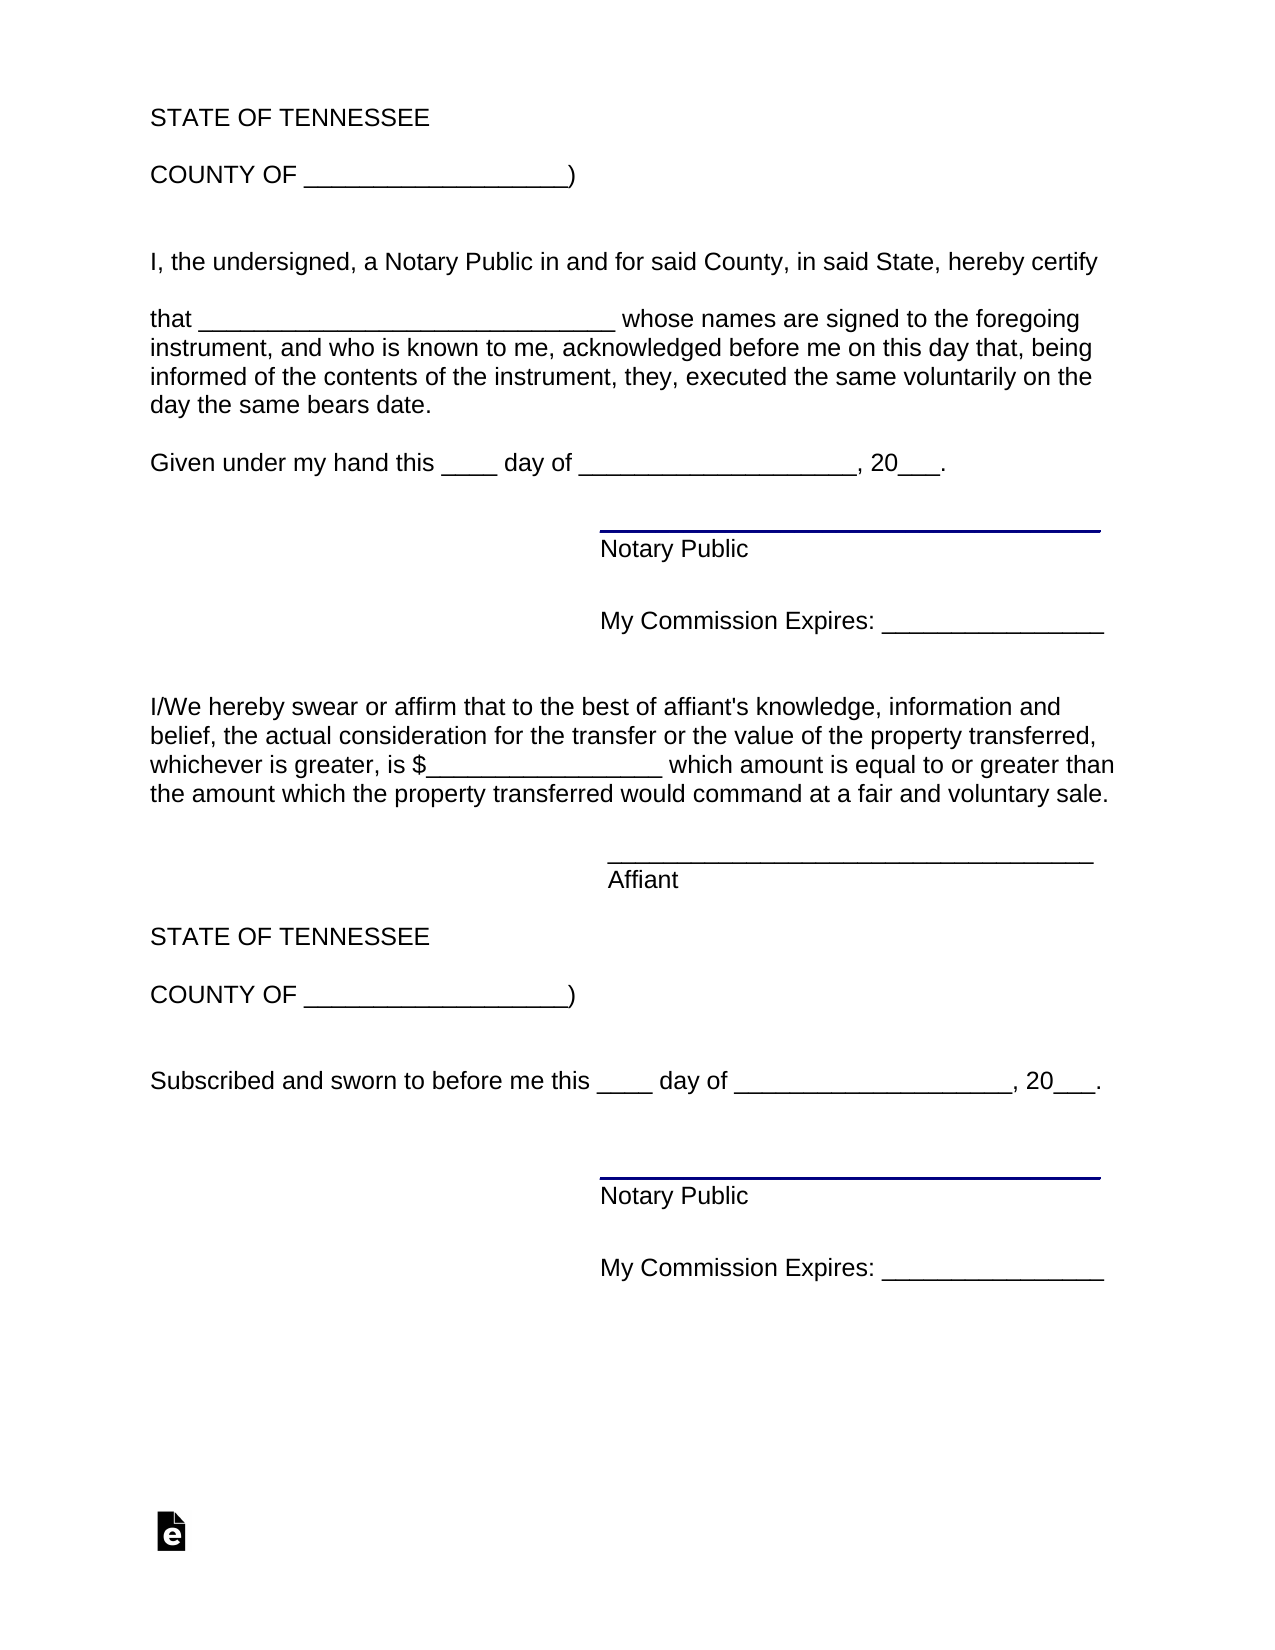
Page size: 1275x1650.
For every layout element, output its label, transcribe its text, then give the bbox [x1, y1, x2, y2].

text Given under my hand this ____ day of ____________________, 20___. [150, 448, 1125, 477]
text Notary Public [525, 1181, 1125, 1210]
text ____________________________________ [525, 506, 1125, 534]
text I, the undersigned, a Notary Public in and for said County, in said State, hereby certify [150, 247, 1125, 276]
text COUNTY OF ___________________) [150, 980, 1125, 1009]
text I/We hereby swear or affirm that to the best of affiant's knowledge, information and belief, the actual consideration for the transfer or the value of the property transferred, whichever is greater, is $_________________ which amount is equal to or greater than the amount which the property transferred would command at a fair and voluntary sale. [150, 692, 1125, 807]
text Notary Public [525, 534, 1125, 563]
text STATE OF TENNESSEE [150, 922, 1125, 951]
text COUNTY OF ___________________) [150, 161, 1125, 189]
text My Commission Expires: ________________ [525, 606, 1125, 635]
text that ______________________________ whose names are signed to the foregoing instrument, and who is known to me, acknowledged before me on this day that, being informed of the contents of the instrument, they, executed the same voluntarily on the day the same bears date. [150, 304, 1125, 419]
text Affiant [150, 865, 1125, 894]
text STATE OF TENNESSEE [150, 103, 1125, 132]
text ___________________________________ [150, 807, 1125, 865]
text My Commission Expires: ________________ [525, 1253, 1125, 1282]
text Subscribed and sworn to before me this ____ day of ____________________, 20___. [150, 1066, 1125, 1095]
text ____________________________________ [525, 1152, 1125, 1181]
